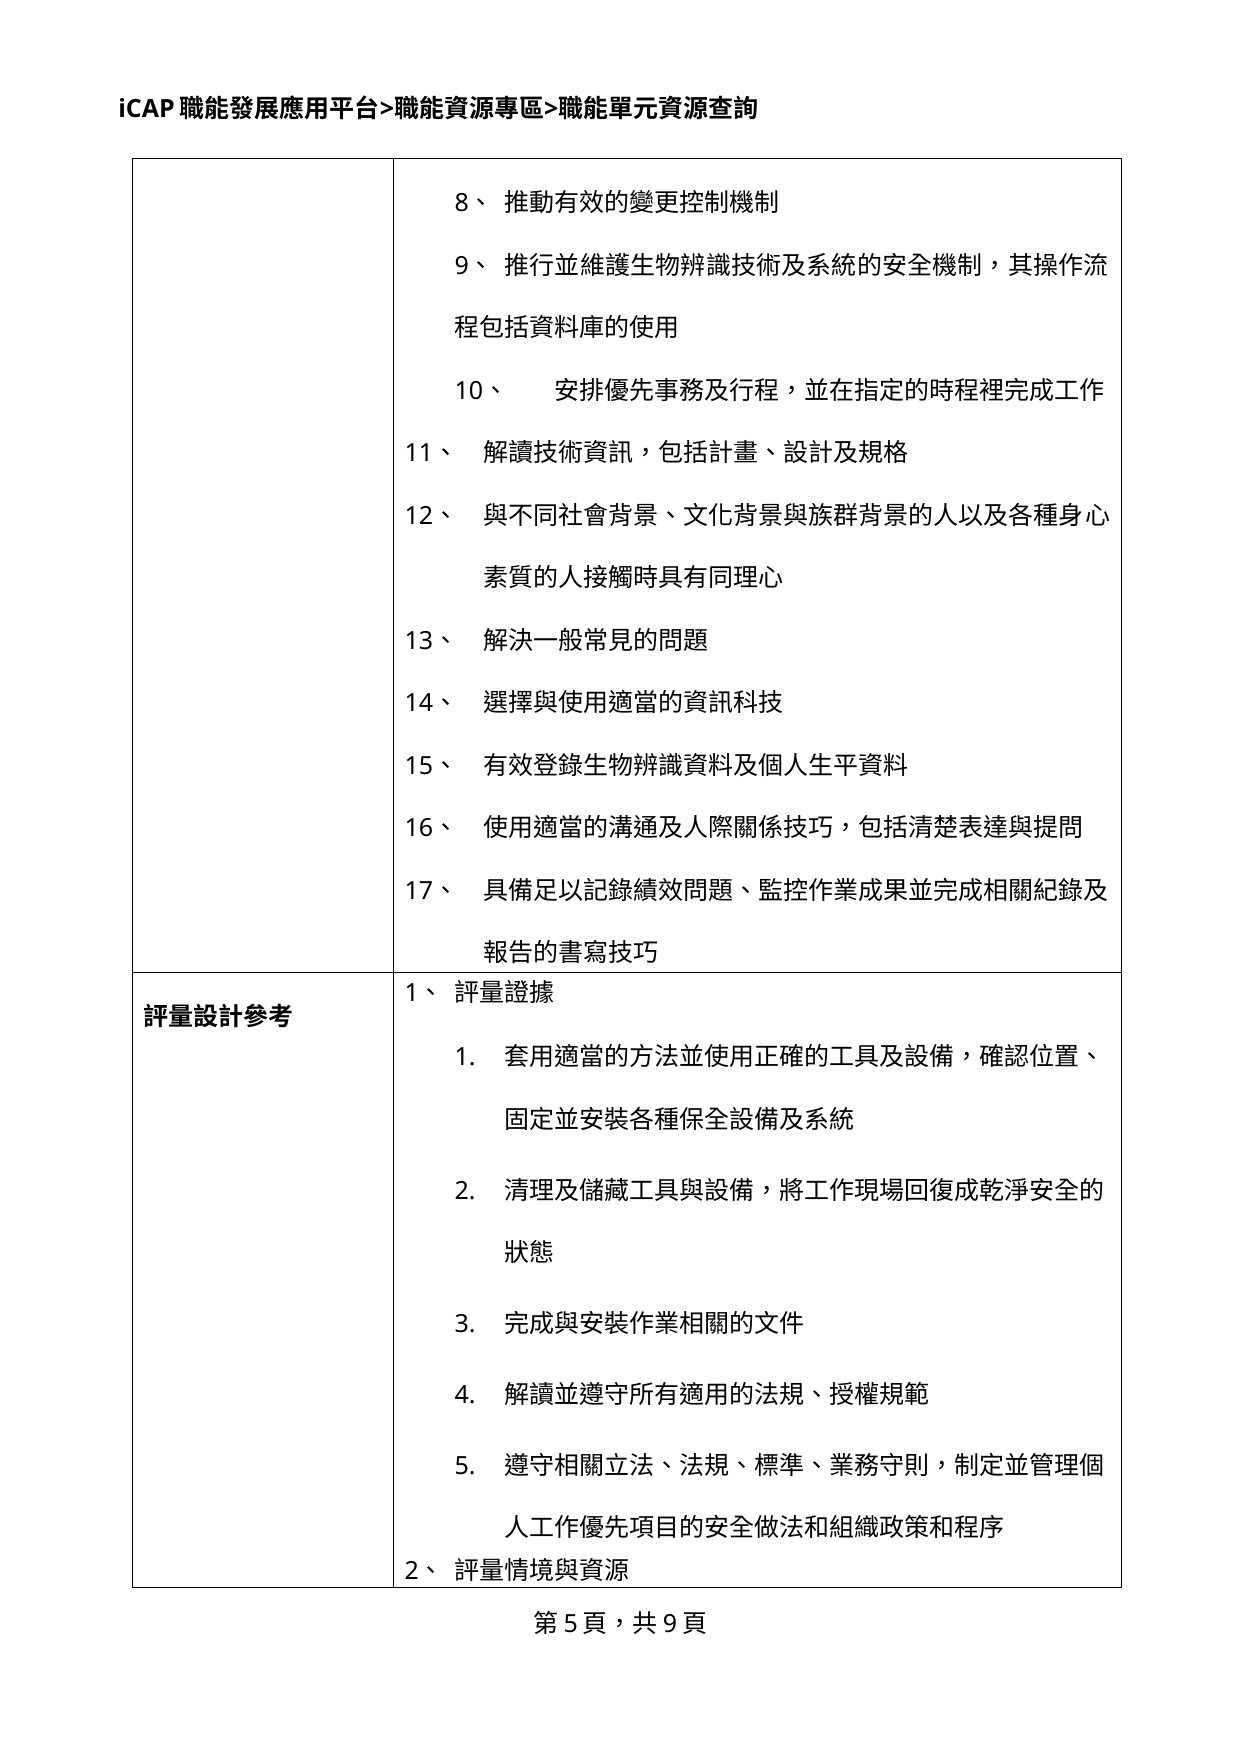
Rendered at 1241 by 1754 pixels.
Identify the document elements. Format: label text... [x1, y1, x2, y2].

table_cell 評量設計參考 [133, 973, 393, 1587]
table_cell 正確安全地保存紀錄、報告及其他工作場域資訊 使用最佳的備份及復原策略 整理、解讀並記錄資料 遵守適用的機密性與隱私權規範 遵守與生物辨識技術及系統使用操作有關的法規、標準及作業規範，其操作流程包括資料庫的使用 檢查資訊以符合正確性及一致性 使用簡易公式製作簡易問卷 推動有效的變更控制機制 推行並維護生物辨識技術及系統的安全機制，其操作流程包括資料庫的使用 安排優先事務及行程，並在指定的時程裡完成工作 解讀技術資訊，包括計畫、設計及規格 與不同社會背景、文化背景與族群背景的人以及各種身心素質的人接觸時具有同理心 解決一般常見的問題 選擇與使用適當的資訊科技 有效登錄生物辨識資料及個人生平資料 使用適當的溝通及人際關係技巧，包括清楚表達與提問 具備足以記錄績效問題、監控作業成果並完成相關紀錄及報告的書寫技巧 [394, 159, 1121, 972]
table_cell [133, 159, 393, 972]
table_cell 評量證據 套用適當的方法並使用正確的工具及設備，確認位置、固定並安裝各種保全設備及系統 清理及儲藏工具與設備，將工作現場回復成乾淨安全的狀態 完成與安裝作業相關的文件 解讀並遵守所有適用的法規、授權規範 遵守相關立法、法規、標準、業務守則，制定並管理個人工作優先項目的安全做法和組織政策和程序 評量情境與資源 遵守安全安裝程序，檢查保全設備及系統能否正常運作且保障設備安全 在工作場域或環境內符合工作要素、績效指標及範圍陳述所闡明設置 取得相關法規及程序 與已註冊在案的評量服務機構合作 設置適當的場地出入口及設備 個人行事曆及評鑑紀錄等評量媒介 工作時程表、組織政策、職務說明及監控中心紀錄 必須遵守的流程 評量方法 評量方法必須確認績效的一致性和準確性，以及基礎知識的應用 評量方法必須以直接觀察工作，包括詢問基礎知識，以確保能夠正確地了解和應用 可以在實際或模擬下進行評量，且保有過程的證據 必須透過合理的推論進行評量，不僅能夠在特定情況進行，且能夠適用於其他情況 [394, 973, 1121, 1587]
